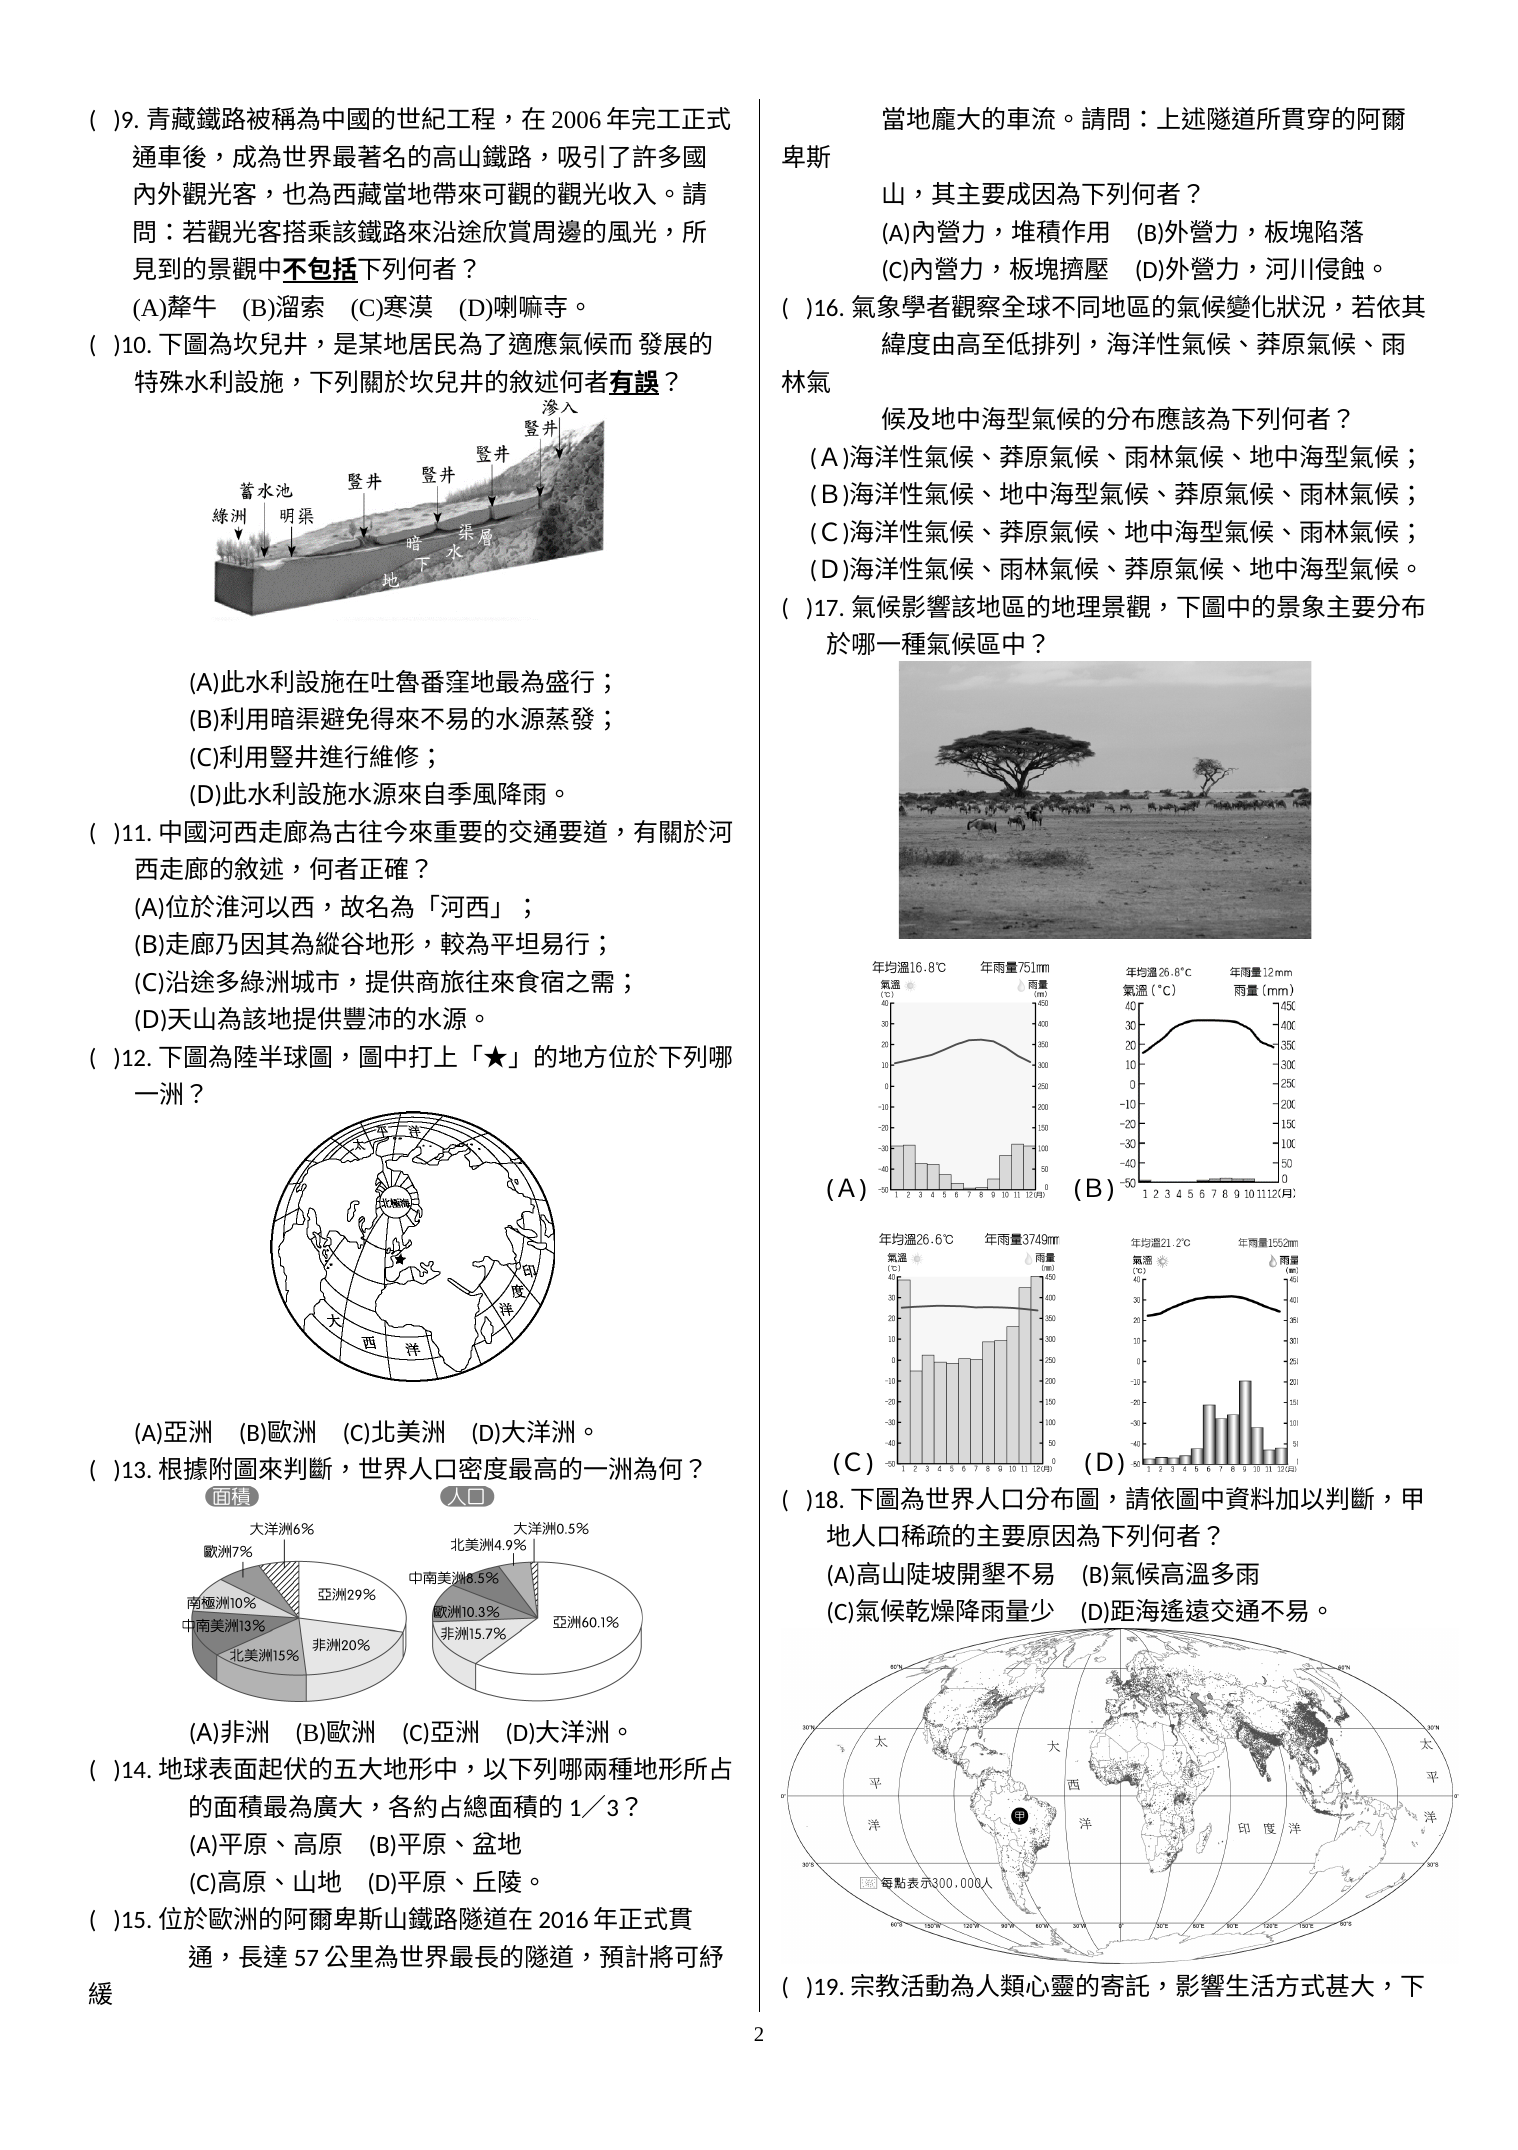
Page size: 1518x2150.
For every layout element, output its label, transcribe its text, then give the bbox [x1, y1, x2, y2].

text 山，其主要成因為下列何者？ [781, 174, 1429, 212]
picture [781, 1628, 1459, 1964]
text 候及地中海型氣候的分布應該為下列何者？ [781, 399, 1429, 437]
text 於哪一種氣候區中？ [781, 624, 1429, 662]
text (C)高原、山地 (D)平原、丘陵。 [88, 1862, 737, 1899]
text (A)亞洲 (B)歐洲 (C)北美洲 (D)大洋洲。 [88, 1412, 737, 1449]
text (Ａ) (Ｂ) [781, 962, 1429, 1205]
picture [872, 961, 1049, 1198]
picture [898, 661, 1312, 939]
text (A)內營力，堆積作用 (B)外營力，板塊陷落 [781, 212, 1429, 249]
text ( )19. 宗教活動為人類心靈的寄託，影響生活方式甚大，下 [781, 1966, 1429, 2004]
text 地人口稀疏的主要原因為下列何者？ [781, 1516, 1429, 1554]
text 通，長達57公里為世界最長的隧道，預計將可紓緩 [88, 1937, 737, 2012]
picture [209, 399, 616, 626]
text (D)天山為該地提供豐沛的水源。 [88, 999, 737, 1037]
text (A)平原、高原 (B)平原、盆地 [88, 1824, 737, 1862]
text ( )10. 下圖為坎兒井，是某地居民為了適應氣候而 發展的 [88, 324, 737, 362]
picture [1120, 967, 1296, 1198]
text ( )14. 地球表面起伏的五大地形中，以下列哪兩種地形所占 [88, 1749, 737, 1787]
text ( )13. 根據附圖來判斷，世界人口密度最高的一洲為何？ [88, 1449, 737, 1487]
text ( )15. 位於歐洲的阿爾卑斯山鐵路隧道在2016年正式貫 [88, 1899, 737, 1937]
text ( )18. 下圖為世界人口分布圖，請依圖中資料加以判斷，甲 [781, 1479, 1429, 1516]
text (Ｃ)海洋性氣候、莽原氣候、地中海型氣候、雨林氣候； [781, 512, 1429, 549]
text 一洲？ [88, 1074, 737, 1112]
text ( )12. 下圖為陸半球圖，圖中打上「★」的地方位於下列哪 [88, 1037, 737, 1074]
text (Ｂ)海洋性氣候、地中海型氣候、莽原氣候、雨林氣候； [781, 474, 1429, 512]
text 問：若觀光客搭乘該鐵路來沿途欣賞周邊的風光，所 [88, 212, 737, 249]
text ( )16. 氣象學者觀察全球不同地區的氣候變化狀況，若依其 [781, 287, 1429, 324]
text (C)氣候乾燥降雨量少 (D)距海遙遠交通不易。 [781, 1591, 1429, 1628]
text (C)利用豎井進行維修； [88, 737, 737, 774]
text 當地龐大的車流。請問：上述隧道所貫穿的阿爾卑斯 [781, 99, 1429, 174]
picture [270, 1111, 555, 1382]
text (B)走廊乃因其為縱谷地形，較為平坦易行； [88, 924, 737, 962]
text (Ａ)海洋性氣候、莽原氣候、雨林氣候、地中海型氣候； [781, 437, 1429, 474]
text 的面積最為廣大，各約占總面積的1／3？ [88, 1787, 737, 1824]
picture [879, 1233, 1060, 1472]
text (C)內營力，板塊擠壓 (D)外營力，河川侵蝕。 [781, 249, 1429, 287]
text 通車後，成為世界最著名的高山鐵路，吸引了許多國 [88, 137, 737, 174]
text (C)沿途多綠洲城市，提供商旅往來食宿之需； [88, 962, 737, 999]
text 西走廊的敘述，何者正確？ [88, 849, 737, 887]
text (Ｄ)海洋性氣候、雨林氣候、莽原氣候、地中海型氣候。 [781, 549, 1429, 587]
text 緯度由高至低排列，海洋性氣候、莽原氣候、雨林氣 [781, 324, 1429, 399]
picture [182, 1486, 643, 1702]
text ( )17. 氣候影響該地區的地理景觀，下圖中的景象主要分布 [781, 587, 1429, 624]
picture [1130, 1238, 1298, 1472]
text (Ｃ) (Ｄ) [781, 1234, 1429, 1479]
text (A)非洲 (B)歐洲 (C)亞洲 (D)大洋洲。 [88, 1712, 737, 1749]
text ( )9. 青藏鐵路被稱為中國的世紀工程，在2006年完工正式 [88, 99, 737, 137]
text (B)利用暗渠避免得來不易的水源蒸發； [88, 699, 737, 737]
text ( )11. 中國河西走廊為古往今來重要的交通要道，有關於河 [88, 812, 737, 849]
text 特殊水利設施，下列關於坎兒井的敘述何者有誤？ [88, 362, 737, 399]
text (A)位於淮河以西，故名為「河西」； [88, 887, 737, 924]
text (A)高山陡坡開墾不易 (B)氣候高溫多雨 [781, 1554, 1429, 1591]
text (D)此水利設施水源來自季風降雨。 [88, 774, 737, 812]
text (A)犛牛 (B)溜索 (C)寒漠 (D)喇嘛寺。 [88, 287, 737, 324]
text (A)此水利設施在吐魯番窪地最為盛行； [88, 662, 737, 699]
text 見到的景觀中不包括下列何者？ [88, 249, 737, 287]
text 內外觀光客，也為西藏當地帶來可觀的觀光收入。請 [88, 174, 737, 212]
